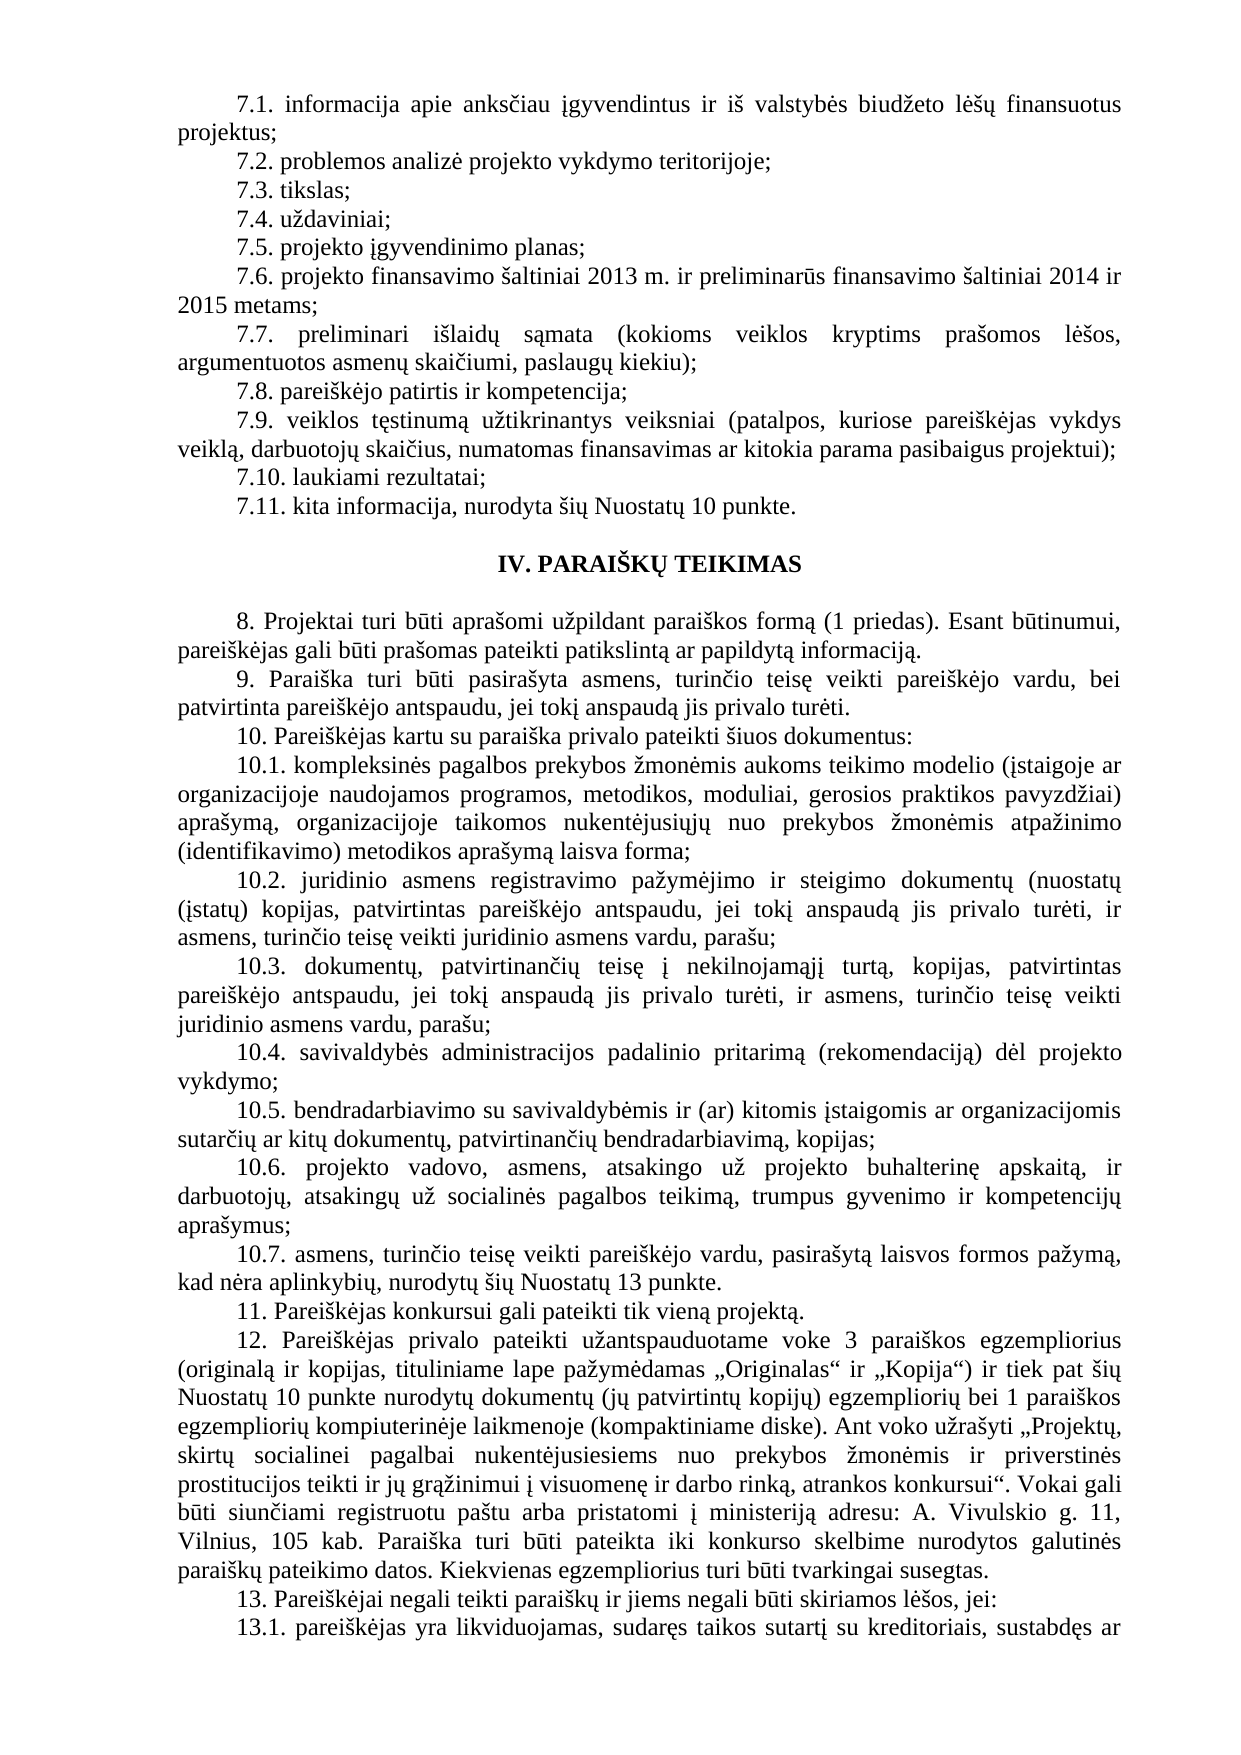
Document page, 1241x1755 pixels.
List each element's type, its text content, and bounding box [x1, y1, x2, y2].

text 7.11. kita informacija, nurodyta šių Nuostatų 10 punkte. [177, 491, 1122, 520]
text 10.6. projekto vadovo, asmens, atsakingo už projekto buhalterinę apskaitą, ir darbuotojų, atsakingų už socialinės pagalbos teikimą, trumpus gyvenimo ir kompetencijų aprašymus; [177, 1152, 1122, 1239]
text 7.6. projekto finansavimo šaltiniai 2013 m. ir preliminarūs finansavimo šaltiniai 2014 ir 2015 metams; [177, 261, 1122, 319]
text 13. Pareiškėjai negali teikti paraiškų ir jiems negali būti skiriamos lėšos, jei: [177, 1584, 1122, 1612]
text 7.2. problemos analizė projekto vykdymo teritorijoje; [177, 146, 1122, 175]
text 10. Pareiškėjas kartu su paraiška privalo pateikti šiuos dokumentus: [177, 721, 1122, 750]
text 10.4. savivaldybės administracijos padalinio pritarimą (rekomendaciją) dėl projekto vykdymo; [177, 1037, 1122, 1095]
text 7.5. projekto įgyvendinimo planas; [177, 232, 1122, 261]
text 10.1. kompleksinės pagalbos prekybos žmonėmis aukoms teikimo modelio (įstaigoje ar organizacijoje naudojamos programos, metodikos, moduliai, gerosios praktikos pavyzdžiai) aprašymą, organizacijoje taikomos nukentėjusiųjų nuo prekybos žmonėmis atpažinimo (identifikavimo) metodikos aprašymą laisva forma; [177, 750, 1122, 865]
text 8. Projektai turi būti aprašomi užpildant paraiškos formą (1 priedas). Esant būtinumui, pareiškėjas gali būti prašomas pateikti patikslintą ar papildytą informaciją. [177, 606, 1122, 664]
text 10.5. bendradarbiavimo su savivaldybėmis ir (ar) kitomis įstaigomis ar organizacijomis sutarčių ar kitų dokumentų, patvirtinančių bendradarbiavimą, kopijas; [177, 1095, 1122, 1152]
text IV. PARAIŠKŲ TEIKIMAS [177, 549, 1122, 577]
text 9. Paraiška turi būti pasirašyta asmens, turinčio teisę veikti pareiškėjo vardu, bei patvirtinta pareiškėjo antspaudu, jei tokį anspaudą jis privalo turėti. [177, 664, 1122, 721]
text 7.9. veiklos tęstinumą užtikrinantys veiksniai (patalpos, kuriose pareiškėjas vykdys veiklą, darbuotojų skaičius, numatomas finansavimas ar kitokia parama pasibaigus projektui); [177, 405, 1122, 462]
text 11. Pareiškėjas konkursui gali pateikti tik vieną projektą. [177, 1296, 1122, 1325]
text 10.2. juridinio asmens registravimo pažymėjimo ir steigimo dokumentų (nuostatų (įstatų) kopijas, patvirtintas pareiškėjo antspaudu, jei tokį anspaudą jis privalo turėti, ir asmens, turinčio teisę veikti juridinio asmens vardu, parašu; [177, 865, 1122, 951]
text 10.3. dokumentų, patvirtinančių teisę į nekilnojamąjį turtą, kopijas, patvirtintas pareiškėjo antspaudu, jei tokį anspaudą jis privalo turėti, ir asmens, turinčio teisę veikti juridinio asmens vardu, parašu; [177, 951, 1122, 1037]
text 7.1. informacija apie anksčiau įgyvendintus ir iš valstybės biudžeto lėšų finansuotus projektus; [177, 89, 1122, 146]
text 12. Pareiškėjas privalo pateikti užantspauduotame voke 3 paraiškos egzempliorius (originalą ir kopijas, tituliniame lape pažymėdamas „Originalas“ ir „Kopija“) ir tiek pat šių Nuostatų 10 punkte nurodytų dokumentų (jų patvirtintų kopijų) egzempliorių bei 1 paraiškos egzempliorių kompiuterinėje laikmenoje (kompaktiniame diske). Ant voko užrašyti „Projektų, skirtų socialinei pagalbai nukentėjusiesiems nuo prekybos žmonėmis ir priverstinės prostitucijos teikti ir jų grąžinimui į visuomenę ir darbo rinką, atrankos konkursui“. Vokai gali būti siunčiami registruotu paštu arba pristatomi į ministeriją adresu: A. Vivulskio g. 11, Vilnius, 105 kab. Paraiška turi būti pateikta iki konkurso skelbime nurodytos galutinės paraiškų pateikimo datos. Kiekvienas egzempliorius turi būti tvarkingai susegtas. [177, 1325, 1122, 1584]
text 7.4. uždaviniai; [177, 204, 1122, 232]
text 7.8. pareiškėjo patirtis ir kompetencija; [177, 376, 1122, 405]
text 7.7. preliminari išlaidų sąmata (kokioms veiklos kryptims prašomos lėšos, argumentuotos asmenų skaičiumi, paslaugų kiekiu); [177, 319, 1122, 376]
text 13.1. pareiškėjas yra likviduojamas, sudaręs taikos sutartį su kreditoriais, sustabdęs ar [177, 1612, 1122, 1641]
text 7.10. laukiami rezultatai; [177, 462, 1122, 491]
text 7.3. tikslas; [177, 175, 1122, 204]
text 10.7. asmens, turinčio teisę veikti pareiškėjo vardu, pasirašytą laisvos formos pažymą, kad nėra aplinkybių, nurodytų šių Nuostatų 13 punkte. [177, 1239, 1122, 1296]
